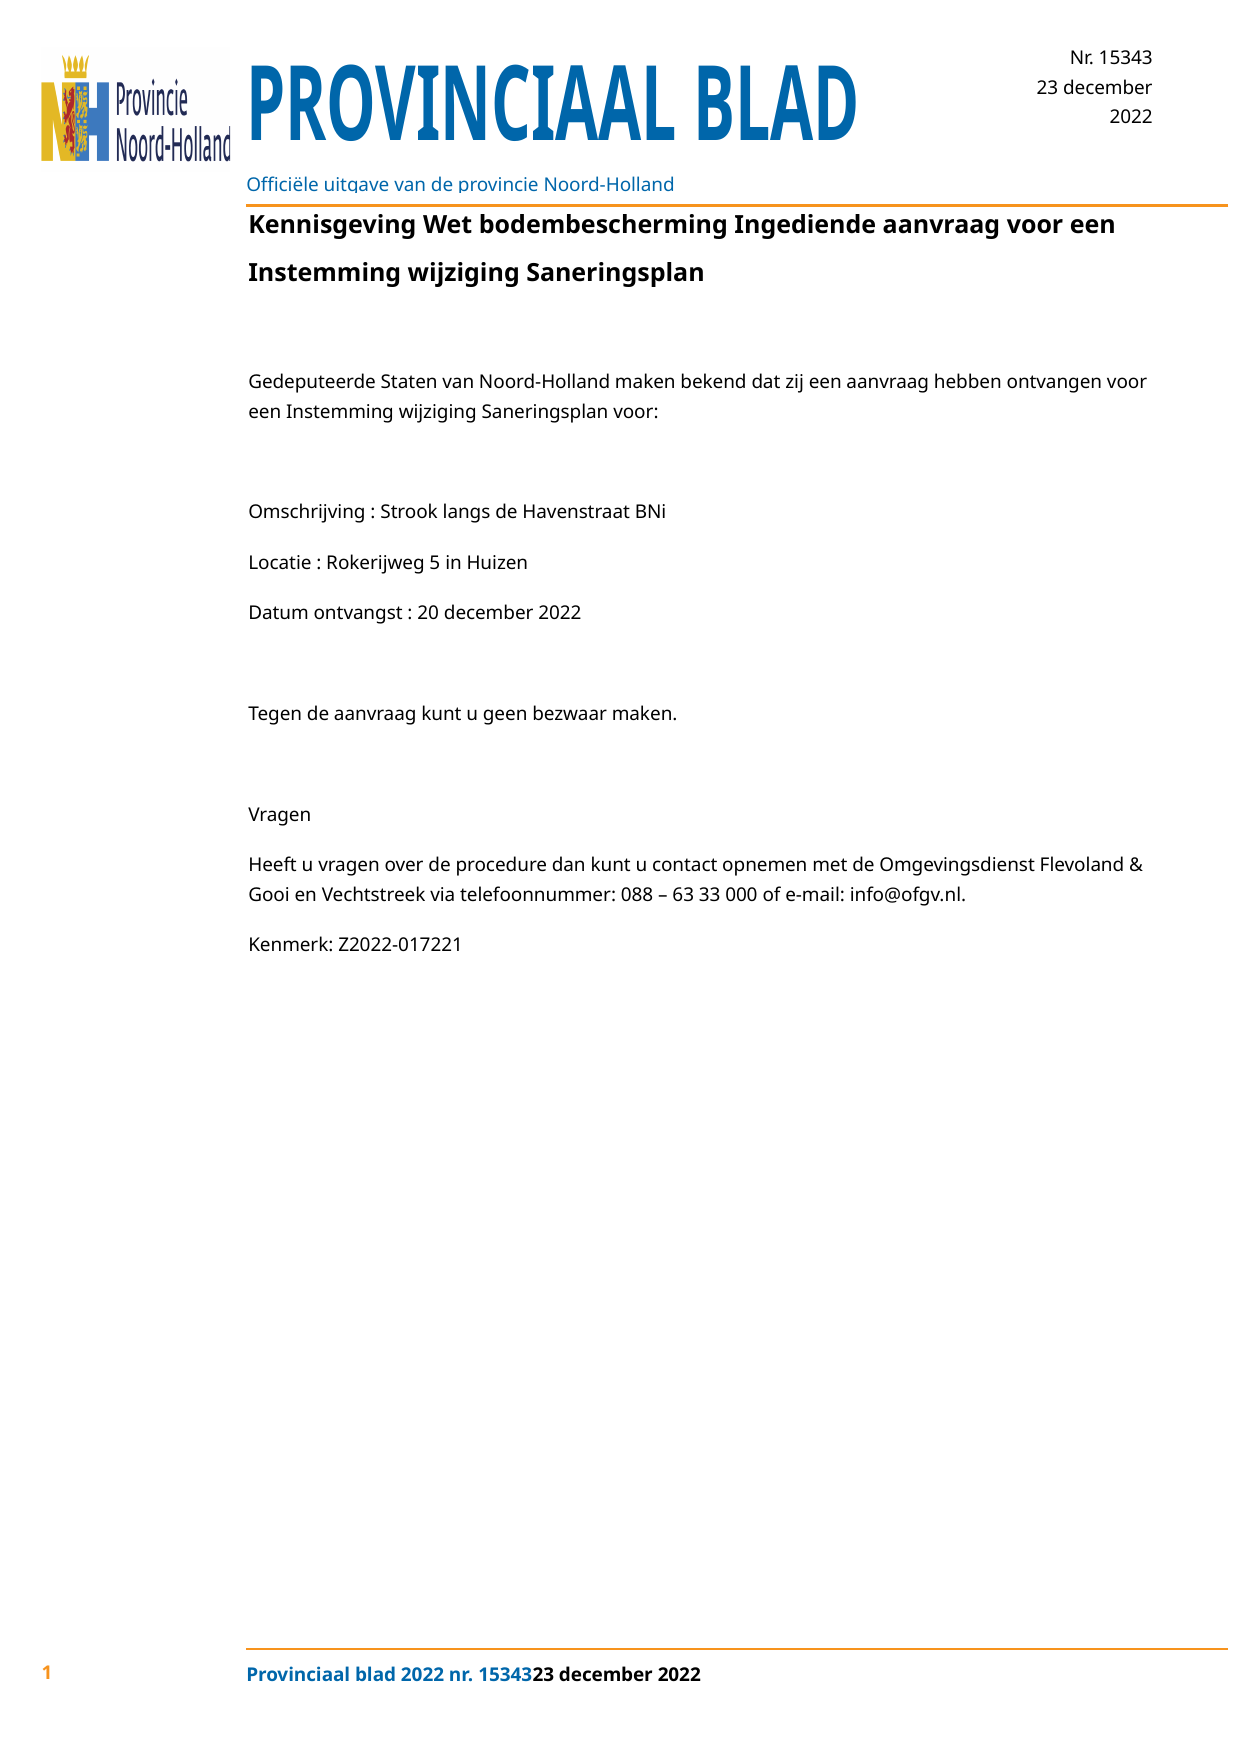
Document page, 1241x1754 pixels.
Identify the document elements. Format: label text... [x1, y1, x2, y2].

text Heeft u vragen over de procedure dan kunt u contact opnemen met de Omgevingsdienst Flevoland & Gooi en Vechtstreek via telefoonnummer: 088 – 63 33 000 of e-mail: info@ofgv.nl. [248, 852, 1152, 907]
text Omschrijving : Strook langs de Havenstraat BNi [248, 499, 1152, 524]
text Datum ontvangst : 20 december 2022 [248, 599, 1152, 625]
text Kennisgeving Wet bodembescherming Ingediende aanvraag voor een Instemming wijziging Saneringsplan [248, 207, 1152, 288]
text Tegen de aanvraag kunt u geen bezwaar maken. [248, 700, 1152, 726]
text Vragen [248, 801, 1152, 827]
text Gedeputeerde Staten van Noord-Holland maken bekend dat zij een aanvraag hebben ontvangen voor een Instemming wijziging Saneringsplan voor: [248, 368, 1152, 424]
text Locatie : Rokerijweg 5 in Huizen [248, 549, 1152, 575]
picture [41, 47, 231, 172]
text Kenmerk: Z2022-017221 [248, 932, 1152, 957]
